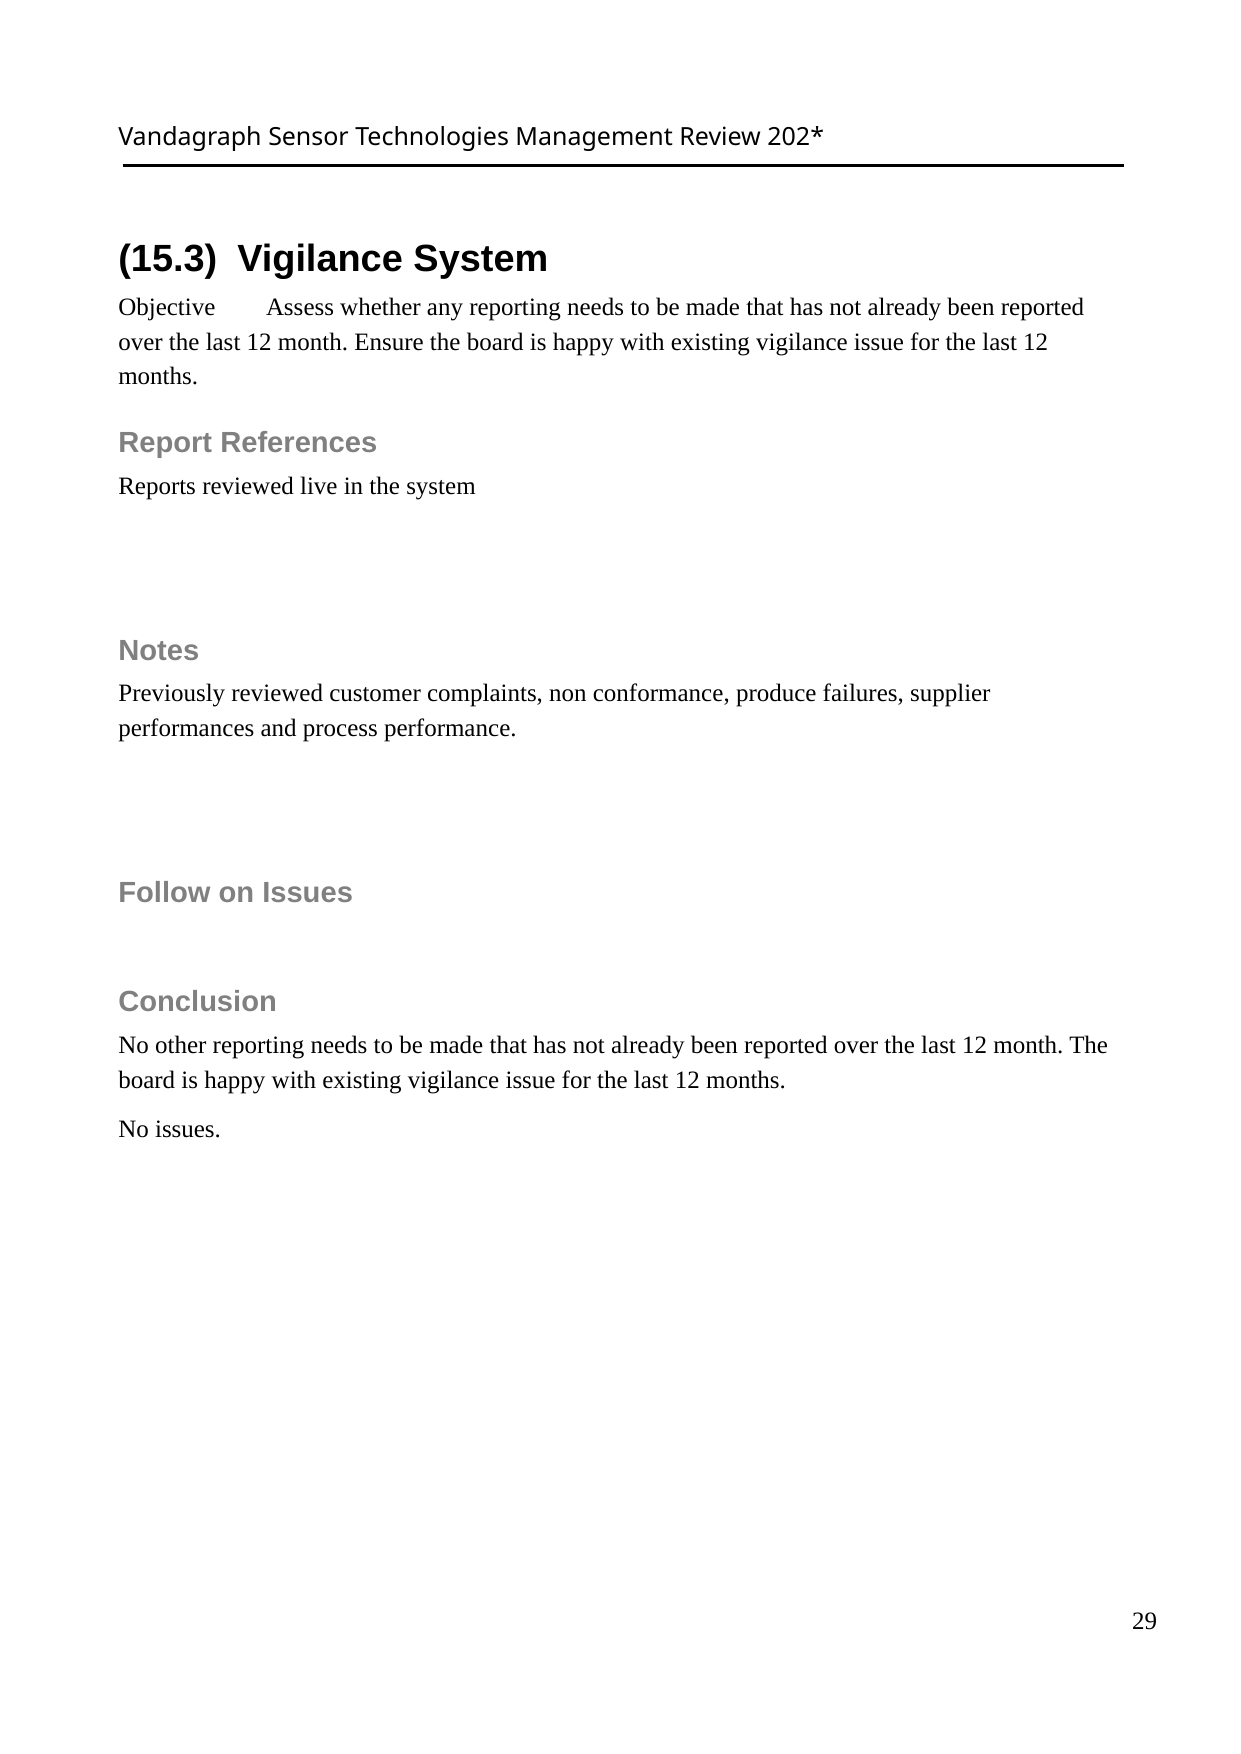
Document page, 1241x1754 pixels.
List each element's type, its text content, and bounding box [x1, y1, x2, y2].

subtitle Conclusion [118, 984, 1122, 1018]
text Reports reviewed live in the system [118, 471, 1122, 499]
subtitle Follow on Issues [118, 875, 1122, 908]
subtitle Notes [118, 632, 1122, 666]
text Objective Assess whether any reporting needs to be made that has not already been reported over the last 12 month. Ensure the board is happy with existing vigilance issue for the last 12 months. [118, 292, 1122, 390]
text No other reporting needs to be made that has not already been reported over the last 12 month. The board is happy with existing vigilance issue for the last 12 months. [118, 1031, 1122, 1094]
text No issues. [118, 1114, 1122, 1143]
text Previously reviewed customer complaints, non conformance, produce failures, supplier performances and process performance. [118, 678, 1122, 742]
subtitle (15.3) Vigilance System [118, 236, 1122, 279]
subtitle Report References [118, 425, 1122, 458]
